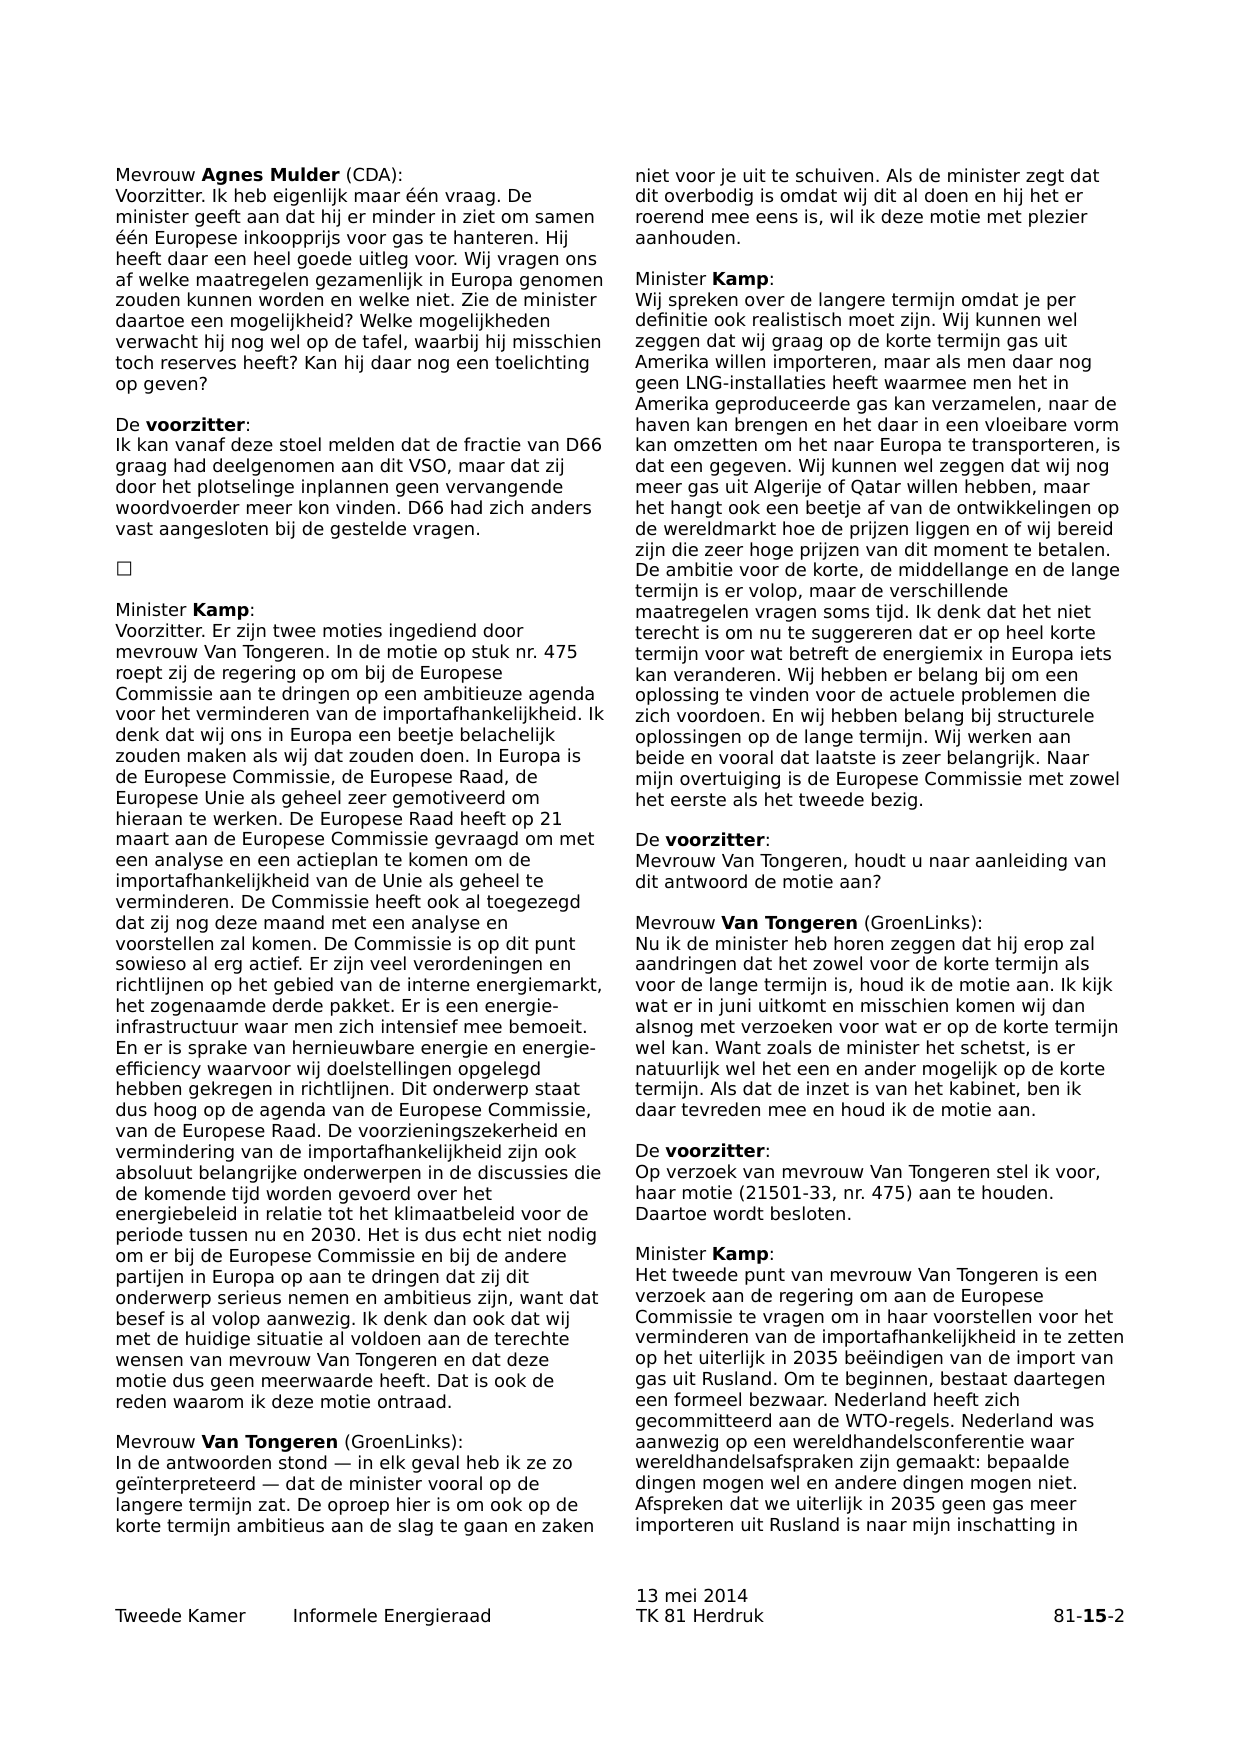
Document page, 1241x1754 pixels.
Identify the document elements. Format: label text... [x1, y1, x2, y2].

text Minister Kamp: [635, 269, 1125, 289]
text Mevrouw Van Tongeren (GroenLinks): [635, 913, 1125, 933]
text Minister Kamp: [115, 600, 605, 621]
text De voorzitter: [115, 414, 605, 435]
text De voorzitter: [635, 830, 1125, 851]
text Voorzitter. Ik heb eigenlijk maar één vraag. De minister geeft aan dat hij er minder in ziet om samen één Europese inkoopprijs voor gas te hanteren. Hij heeft daar een heel goede uitleg voor. Wij vragen ons af welke maatregelen gezamenlijk in Europa genomen zouden kunnen worden en welke niet. Zie de minister daartoe een mogelijkheid? Welke mogelijkheden verwacht hij nog wel op de tafel, waarbij hij misschien toch reserves heeft? Kan hij daar nog een toelichting op geven? [115, 186, 605, 394]
text niet voor je uit te schuiven. Als de minister zegt dat dit overbodig is omdat wij dit al doen en hij het er roerend mee eens is, wil ik deze motie met plezier aanhouden. [635, 165, 1125, 249]
text De voorzitter: [635, 1141, 1125, 1162]
text Wij spreken over de langere termijn omdat je per definitie ook realistisch moet zijn. Wij kunnen wel zeggen dat wij graag op de korte termijn gas uit Amerika willen importeren, maar als men daar nog geen LNG-installaties heeft waarmee men het in Amerika geproduceerde gas kan verzamelen, naar de haven kan brengen en het daar in een vloeibare vorm kan omzetten om het naar Europa te transporteren, is dat een gegeven. Wij kunnen wel zeggen dat wij nog meer gas uit Algerije of Qatar willen hebben, maar het hangt ook een beetje af van de ontwikkelingen op de wereldmarkt hoe de prijzen liggen en of wij bereid zijn die zeer hoge prijzen van dit moment te betalen. De ambitie voor de korte, de middellange en de lange termijn is er volop, maar de verschillende maatregelen vragen soms tijd. Ik denk dat het niet terecht is om nu te suggereren dat er op heel korte termijn voor wat betreft de energiemix in Europa iets kan veranderen. Wij hebben er belang bij om een oplossing te vinden voor de actuele problemen die zich voordoen. En wij hebben belang bij structurele oplossingen op de lange termijn. Wij werken aan beide en vooral dat laatste is zeer belangrijk. Naar mijn overtuiging is de Europese Commissie met zowel het eerste als het tweede bezig. [635, 289, 1125, 810]
text Nu ik de minister heb horen zeggen dat hij erop zal aandringen dat het zowel voor de korte termijn als voor de lange termijn is, houd ik de motie aan. Ik kijk wat er in juni uitkomt en misschien komen wij dan alsnog met verzoeken voor wat er op de korte termijn wel kan. Want zoals de minister het schetst, is er natuurlijk wel het een en ander mogelijk op de korte termijn. Als dat de inzet is van het kabinet, ben ik daar tevreden mee en houd ik de motie aan. [635, 933, 1125, 1121]
text Op verzoek van mevrouw Van Tongeren stel ik voor, haar motie (21501-33, nr. 475) aan te houden. [635, 1162, 1125, 1203]
text In de antwoorden stond — in elk geval heb ik ze zo geïnterpreteerd — dat de minister vooral op de langere termijn zat. De oproep hier is om ook op de korte termijn ambitieus aan de slag te gaan en zaken [115, 1453, 605, 1536]
text Voorzitter. Er zijn twee moties ingediend door mevrouw Van Tongeren. In de motie op stuk nr. 475 roept zij de regering op om bij de Europese Commissie aan te dringen op een ambitieuze agenda voor het verminderen van de importafhankelijkheid. Ik denk dat wij ons in Europa een beetje belachelijk zouden maken als wij dat zouden doen. In Europa is de Europese Commissie, de Europese Raad, de Europese Unie als geheel zeer gemotiveerd om hieraan te werken. De Europese Raad heeft op 21 maart aan de Europese Commissie gevraagd om met een analyse en een actieplan te komen om de importafhankelijkheid van de Unie als geheel te verminderen. De Commissie heeft ook al toegezegd dat zij nog deze maand met een analyse en voorstellen zal komen. De Commissie is op dit punt sowieso al erg actief. Er zijn veel verordeningen en richtlijnen op het gebied van de interne energiemarkt, het zogenaamde derde pakket. Er is een energie-infrastructuur waar men zich intensief mee bemoeit. En er is sprake van hernieuwbare energie en energie-efficiency waarvoor wij doelstellingen opgelegd hebben gekregen in richtlijnen. Dit onderwerp staat dus hoog op de agenda van de Europese Commissie, van de Europese Raad. De voorzieningszekerheid en vermindering van de importafhankelijkheid zijn ook absoluut belangrijke onderwerpen in de discussies die de komende tijd worden gevoerd over het energiebeleid in relatie tot het klimaatbeleid voor de periode tussen nu en 2030. Het is dus echt niet nodig om er bij de Europese Commissie en bij de andere partijen in Europa op aan te dringen dat zij dit onderwerp serieus nemen en ambitieus zijn, want dat besef is al volop aanwezig. Ik denk dan ook dat wij met de huidige situatie al voldoen aan de terechte wensen van mevrouw Van Tongeren en dat deze motie dus geen meerwaarde heeft. Dat is ook de reden waarom ik deze motie ontraad. [115, 621, 605, 1412]
text Daartoe wordt besloten. [635, 1203, 1125, 1224]
text ⬜ [115, 559, 605, 580]
text Minister Kamp: [635, 1244, 1125, 1265]
text Mevrouw Van Tongeren (GroenLinks): [115, 1432, 605, 1453]
text Mevrouw Van Tongeren, houdt u naar aanleiding van dit antwoord de motie aan? [635, 851, 1125, 893]
text Het tweede punt van mevrouw Van Tongeren is een verzoek aan de regering om aan de Europese Commissie te vragen om in haar voorstellen voor het verminderen van de importafhankelijkheid in te zetten op het uiterlijk in 2035 beëindigen van de import van gas uit Rusland. Om te beginnen, bestaat daartegen een formeel bezwaar. Nederland heeft zich gecommitteerd aan de WTO-regels. Nederland was aanwezig op een wereldhandelsconferentie waar wereldhandelsafspraken zijn gemaakt: bepaalde dingen mogen wel en andere dingen mogen niet. Afspreken dat we uiterlijk in 2035 geen gas meer importeren uit Rusland is naar mijn inschatting in [635, 1265, 1125, 1536]
text Mevrouw Agnes Mulder (CDA): [115, 165, 605, 186]
text Ik kan vanaf deze stoel melden dat de fractie van D66 graag had deelgenomen aan dit VSO, maar dat zij door het plotselinge inplannen geen vervangende woordvoerder meer kon vinden. D66 had zich anders vast aangesloten bij de gestelde vragen. [115, 435, 605, 539]
